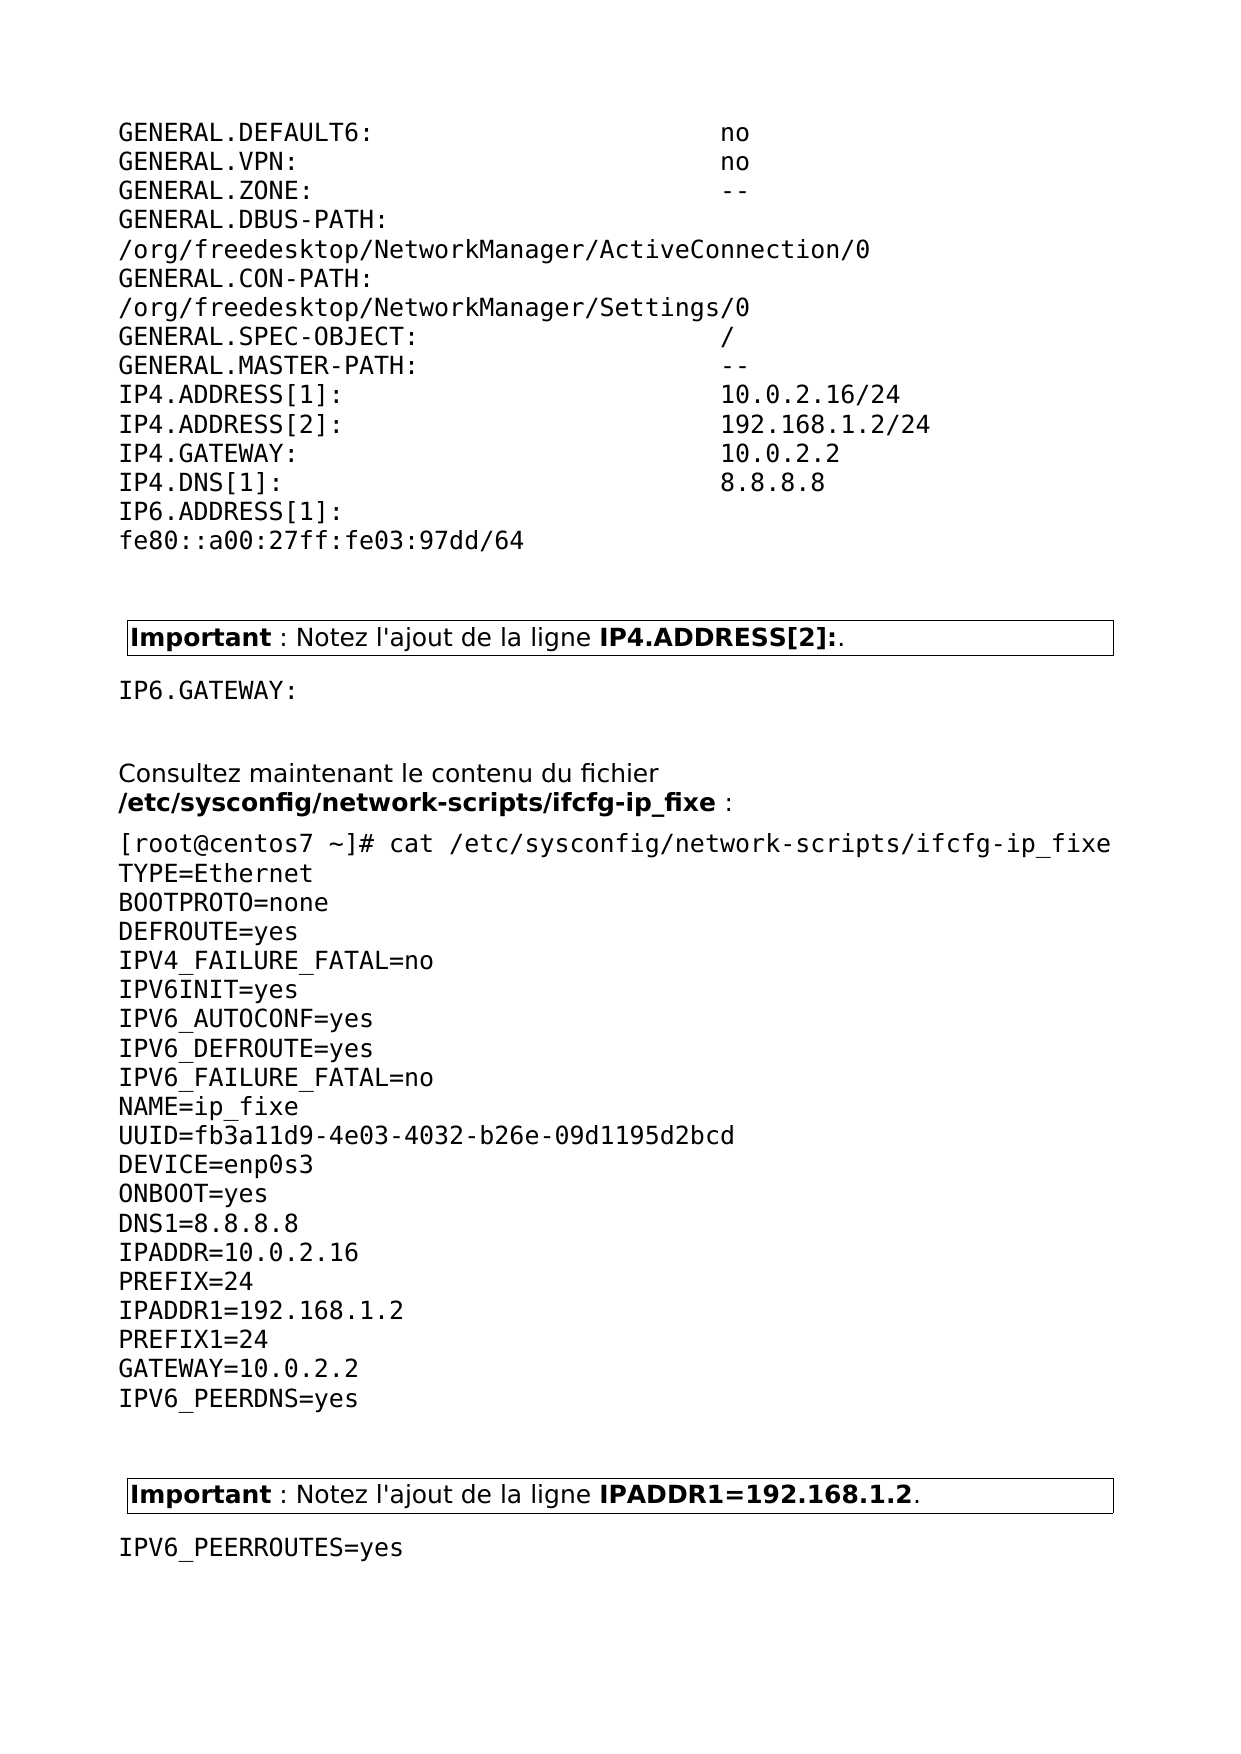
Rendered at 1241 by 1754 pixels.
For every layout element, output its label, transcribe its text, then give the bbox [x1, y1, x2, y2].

text IPV6_PEERROUTES=yes [118, 1522, 1122, 1563]
text GENERAL.DEFAULT6: no GENERAL.VPN: no GENERAL.ZONE: -- GENERAL.DBUS-PATH: /org/freedesktop/NetworkManager/ActiveConnection/0 GENERAL.CON-PATH: /org/freedesktop/NetworkManager/Settings/0 GENERAL.SPEC-OBJECT: / GENERAL.MASTER-PATH: -- IP4.ADDRESS[1]: 10.0.2.16/24 IP4.ADDRESS[2]: 192.168.1.2/24 IP4.GATEWAY: 10.0.2.2 IP4.DNS[1]: 8.8.8.8 IP6.ADDRESS[1]: fe80::a00:27ff:fe03:97dd/64 [118, 118, 1122, 597]
table_header Important : Notez l'ajout de la ligne IPADDR1=192.168.1.2. [128, 1479, 1113, 1513]
text IP6.GATEWAY: [118, 664, 1122, 705]
text [root@centos7 ~]# cat /etc/sysconfig/network-scripts/ifcfg-ip_fixe TYPE=Ethernet BOOTPROTO=none DEFROUTE=yes IPV4_FAILURE_FATAL=no IPV6INIT=yes IPV6_AUTOCONF=yes IPV6_DEFROUTE=yes IPV6_FAILURE_FATAL=no NAME=ip_fixe UUID=fb3a11d9-4e03-4032-b26e-09d1195d2bcd DEVICE=enp0s3 ONBOOT=yes DNS1=8.8.8.8 IPADDR=10.0.2.16 PREFIX=24 IPADDR1=192.168.1.2 PREFIX1=24 GATEWAY=10.0.2.2 IPV6_PEERDNS=yes [118, 829, 1122, 1454]
text Consultez maintenant le contenu du fichier /etc/sysconfig/network-scripts/ifcfg-ip_fixe : [118, 759, 1122, 817]
table_header Important : Notez l'ajout de la ligne IP4.ADDRESS[2]:. [128, 621, 1113, 655]
